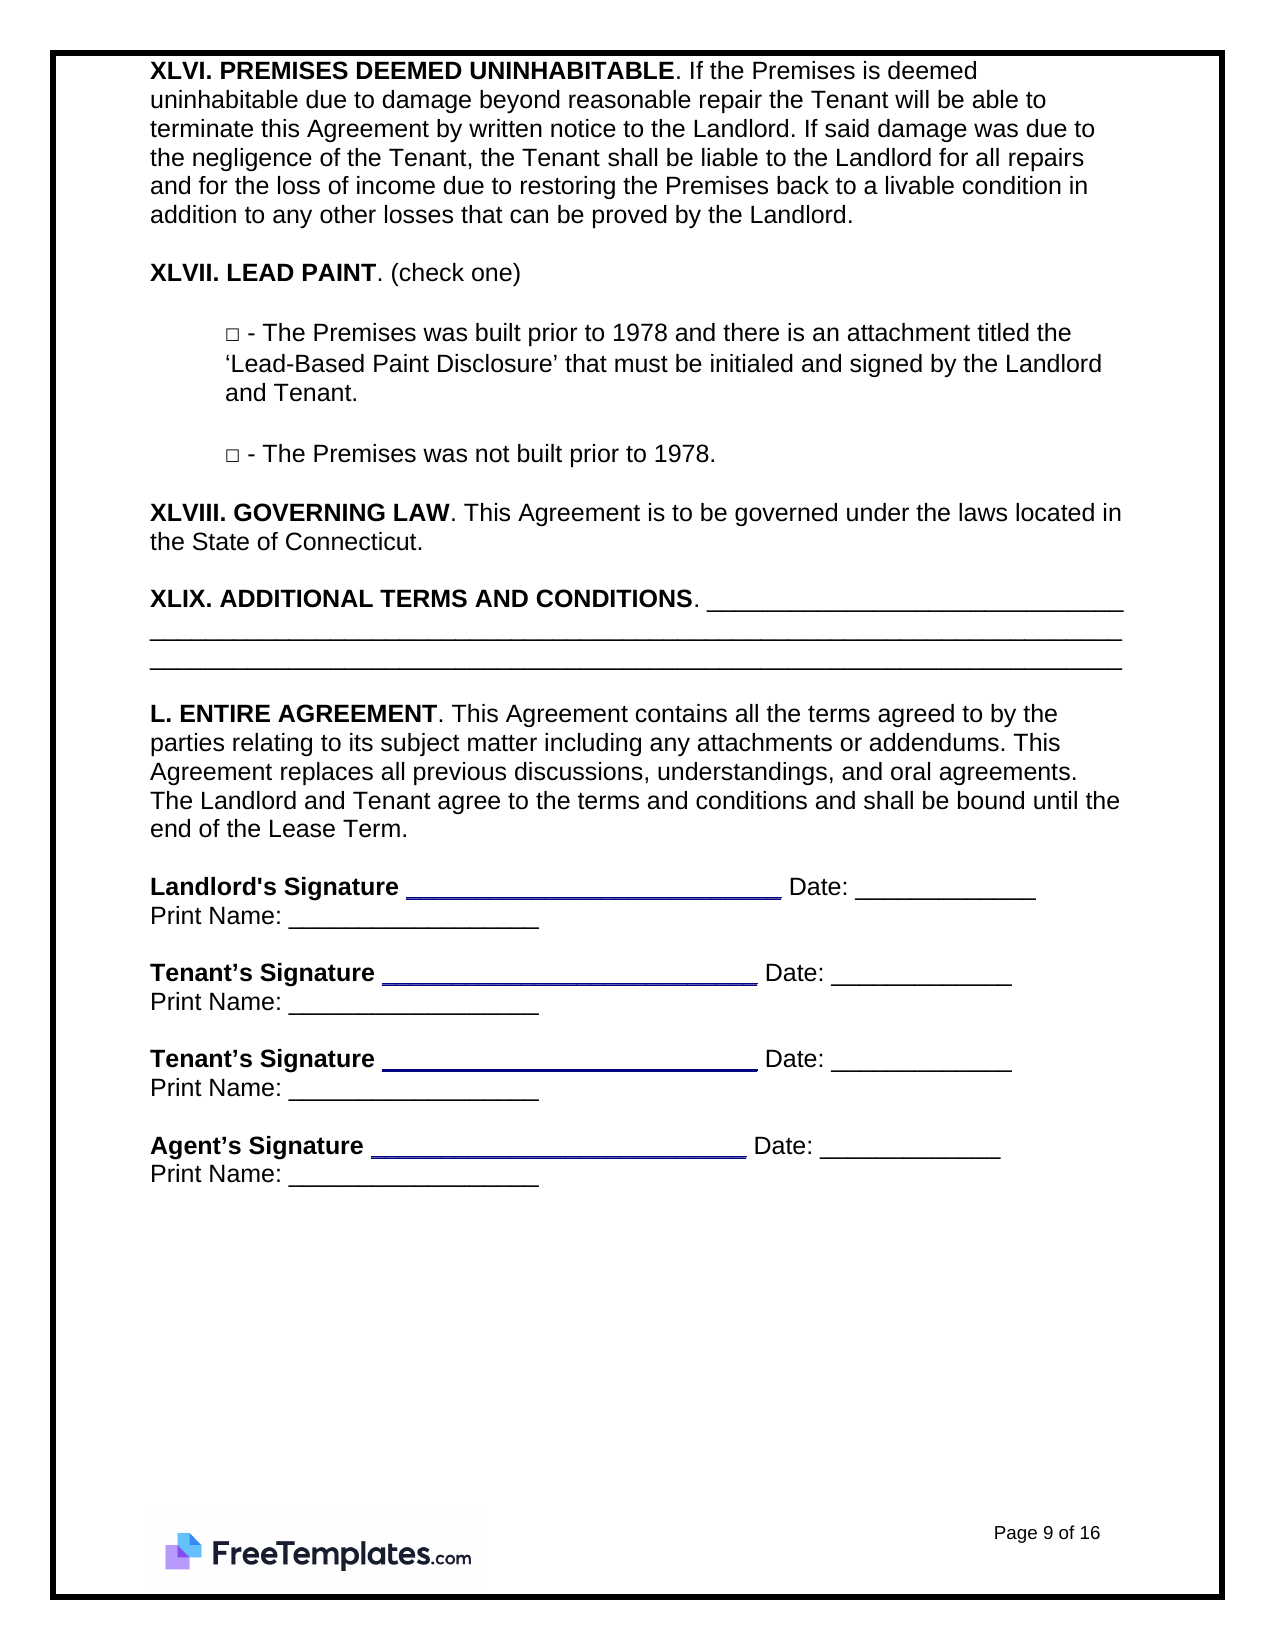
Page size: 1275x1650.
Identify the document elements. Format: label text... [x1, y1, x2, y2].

text XLVII. LEAD PAINT. (check one) [150, 257, 1125, 286]
text Print Name: __________________ [150, 987, 1125, 1016]
text ☐ - The Premises was built prior to 1978 and there is an attachment titled the ‘Lead-Based Paint Disclosure’ that must be initialed and signed by the Landlord and Tenant. [225, 315, 1125, 407]
text Landlord's Signature ___________________________ Date: _____________ [150, 872, 1125, 901]
text Print Name: __________________ [150, 1073, 1125, 1102]
text ______________________________________________________________________ [150, 613, 1125, 642]
text XLVIII. GOVERNING LAW. This Agreement is to be governed under the laws located in the State of Connecticut. [150, 498, 1125, 556]
text Tenant’s Signature ___________________________ Date: _____________ [150, 1044, 1125, 1073]
text Print Name: __________________ [150, 901, 1125, 929]
text XLIX. ADDITIONAL TERMS AND CONDITIONS. ______________________________ [150, 584, 1125, 613]
text Agent’s Signature ___________________________ Date: _____________ [150, 1131, 1125, 1159]
text XLVI. PREMISES DEEMED UNINHABITABLE. If the Premises is deemed uninhabitable due to damage beyond reasonable repair the Tenant will be able to terminate this Agreement by written notice to the Landlord. If said damage was due to the negligence of the Tenant, the Tenant shall be liable to the Landlord for all repairs and for the loss of income due to restoring the Premises back to a livable condition in addition to any other losses that can be proved by the Landlord. [150, 56, 1125, 229]
text Tenant’s Signature ___________________________ Date: _____________ [150, 958, 1125, 987]
text ______________________________________________________________________ [150, 642, 1125, 671]
text Print Name: __________________ [150, 1159, 1125, 1188]
text L. ENTIRE AGREEMENT. This Agreement contains all the terms agreed to by the parties relating to its subject matter including any attachments or addendums. This Agreement replaces all previous discussions, understandings, and oral agreements. The Landlord and Tenant agree to the terms and conditions and shall be bound until the end of the Lease Term. [150, 699, 1125, 843]
text ☐ - The Premises was not built prior to 1978. [225, 435, 1125, 469]
